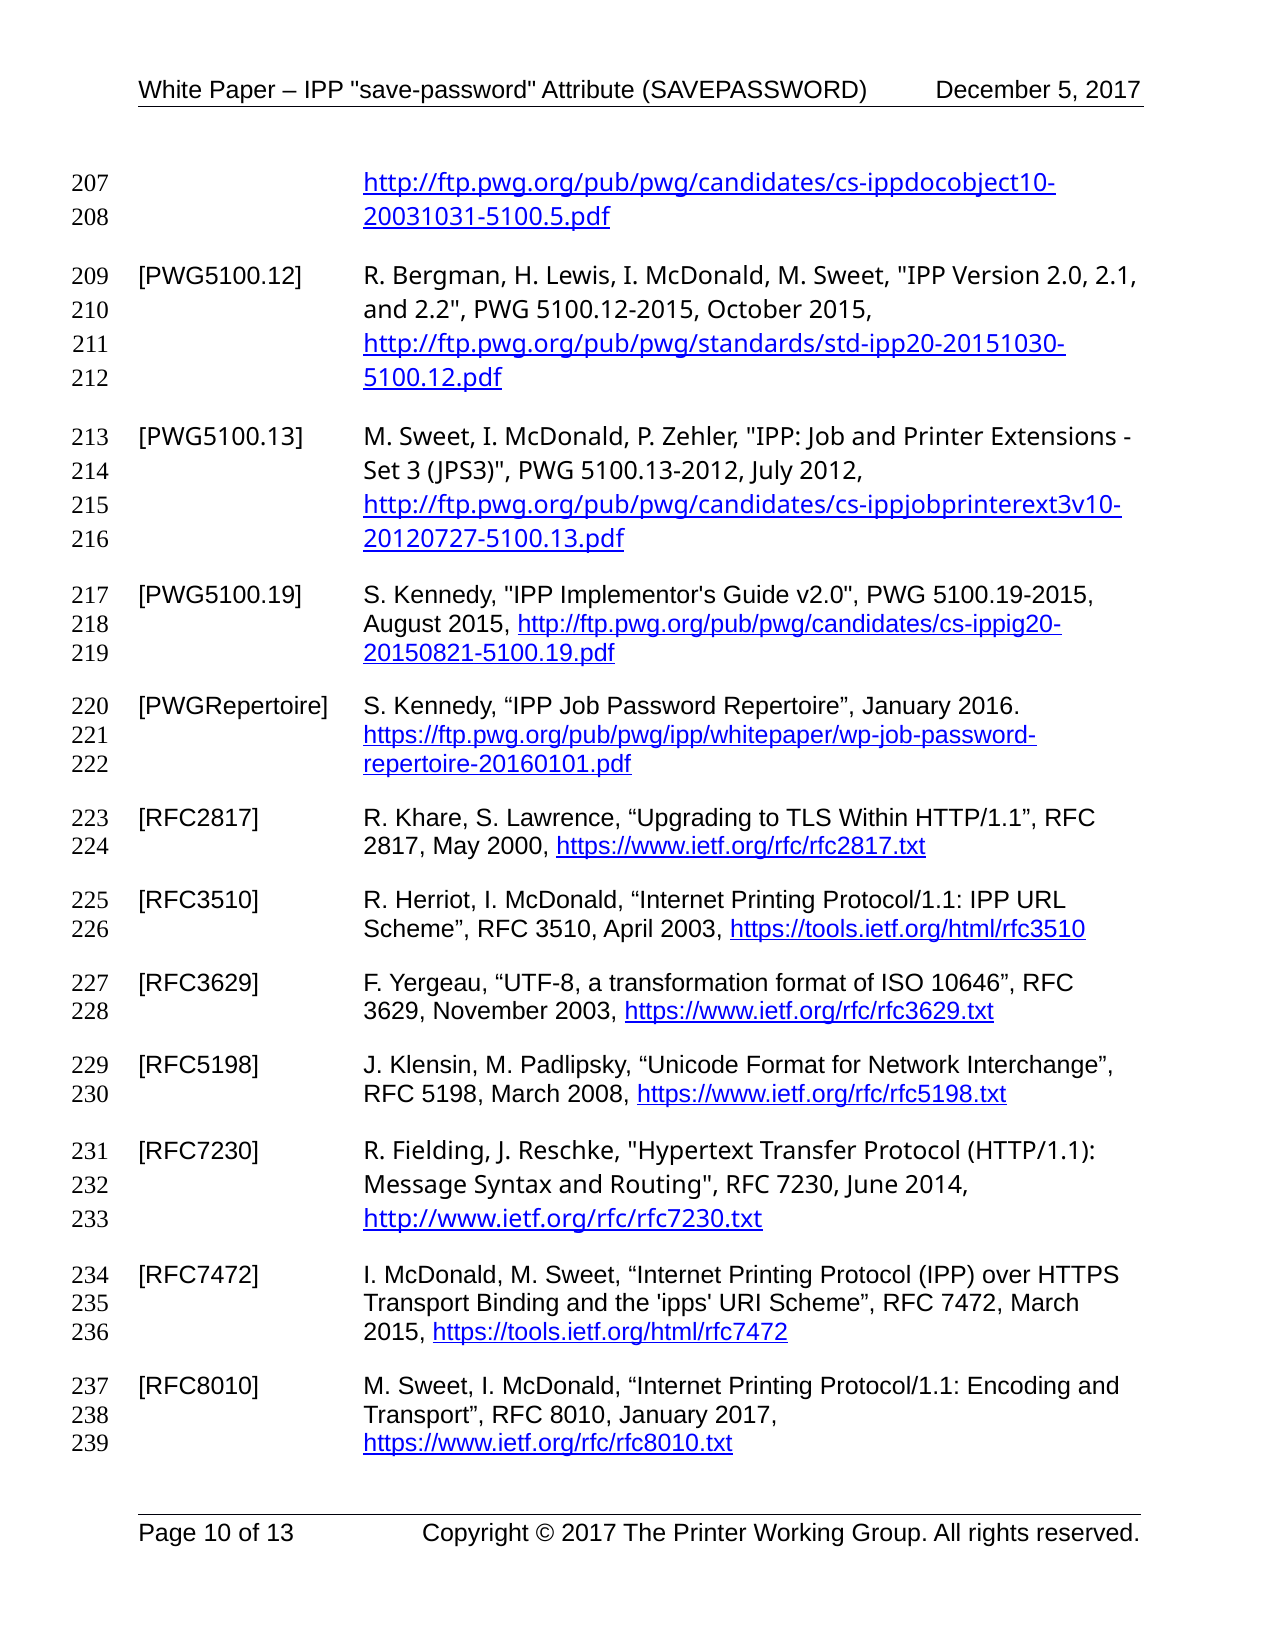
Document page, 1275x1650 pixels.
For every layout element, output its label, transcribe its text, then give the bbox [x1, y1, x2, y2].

text [PWG5100.19] S. Kennedy, "IPP Implementor's Guide v2.0", PWG 5100.19-2015, August 2015, http://ftp.pwg.org/pub/pwg/candidates/cs-ippig20-20150821-5100.19.pdf [138, 580, 1144, 666]
text [PWG5100.12] R. Bergman, H. Lewis, I. McDonald, M. Sweet, "IPP Version 2.0, 2.1, and 2.2", PWG 5100.12-2015, October 2015, http://ftp.pwg.org/pub/pwg/standards/std-ipp20-20151030-5100.12.pdf [138, 257, 1144, 394]
text [RFC3629] F. Yergeau, “UTF-8, a transformation format of ISO 10646”, RFC 3629, November 2003, https://www.ietf.org/rfc/rfc3629.txt [138, 967, 1144, 1025]
text [RFC7472] I. McDonald, M. Sweet, “Internet Printing Protocol (IPP) over HTTPS Transport Binding and the 'ipps' URI Scheme”, RFC 7472, March 2015, https://tools.ietf.org/html/rfc7472 [138, 1260, 1144, 1346]
text http://ftp.pwg.org/pub/pwg/candidates/cs-ippdocobject10-20031031-5100.5.pdf [138, 164, 1144, 232]
text [RFC3510] R. Herriot, I. McDonald, “Internet Printing Protocol/1.1: IPP URL Scheme”, RFC 3510, April 2003, https://tools.ietf.org/html/rfc3510 [138, 885, 1144, 942]
text [PWGRepertoire] S. Kennedy, “IPP Job Password Repertoire”, January 2016. https://ftp.pwg.org/pub/pwg/ipp/whitepaper/wp-job-password-repertoire-20160101.pdf [138, 691, 1144, 777]
text [RFC8010] M. Sweet, I. McDonald, “Internet Printing Protocol/1.1: Encoding and Transport”, RFC 8010, January 2017, https://www.ietf.org/rfc/rfc8010.txt [138, 1371, 1144, 1457]
text [RFC2817] R. Khare, S. Lawrence, “Upgrading to TLS Within HTTP/1.1”, RFC 2817, May 2000, https://www.ietf.org/rfc/rfc2817.txt [138, 802, 1144, 860]
text [RFC5198] J. Klensin, M. Padlipsky, “Unicode Format for Network Interchange”, RFC 5198, March 2008, https://www.ietf.org/rfc/rfc5198.txt [138, 1050, 1144, 1107]
text [RFC7230] R. Fielding, J. Reschke, "Hypertext Transfer Protocol (HTTP/1.1): Message Syntax and Routing", RFC 7230, June 2014, http://www.ietf.org/rfc/rfc7230.txt [138, 1132, 1144, 1235]
text [PWG5100.13] M. Sweet, I. McDonald, P. Zehler, "IPP: Job and Printer Extensions - Set 3 (JPS3)", PWG 5100.13-2012, July 2012, http://ftp.pwg.org/pub/pwg/candidates/cs-ippjobprinterext3v10-20120727-5100.13.pdf [138, 419, 1144, 555]
